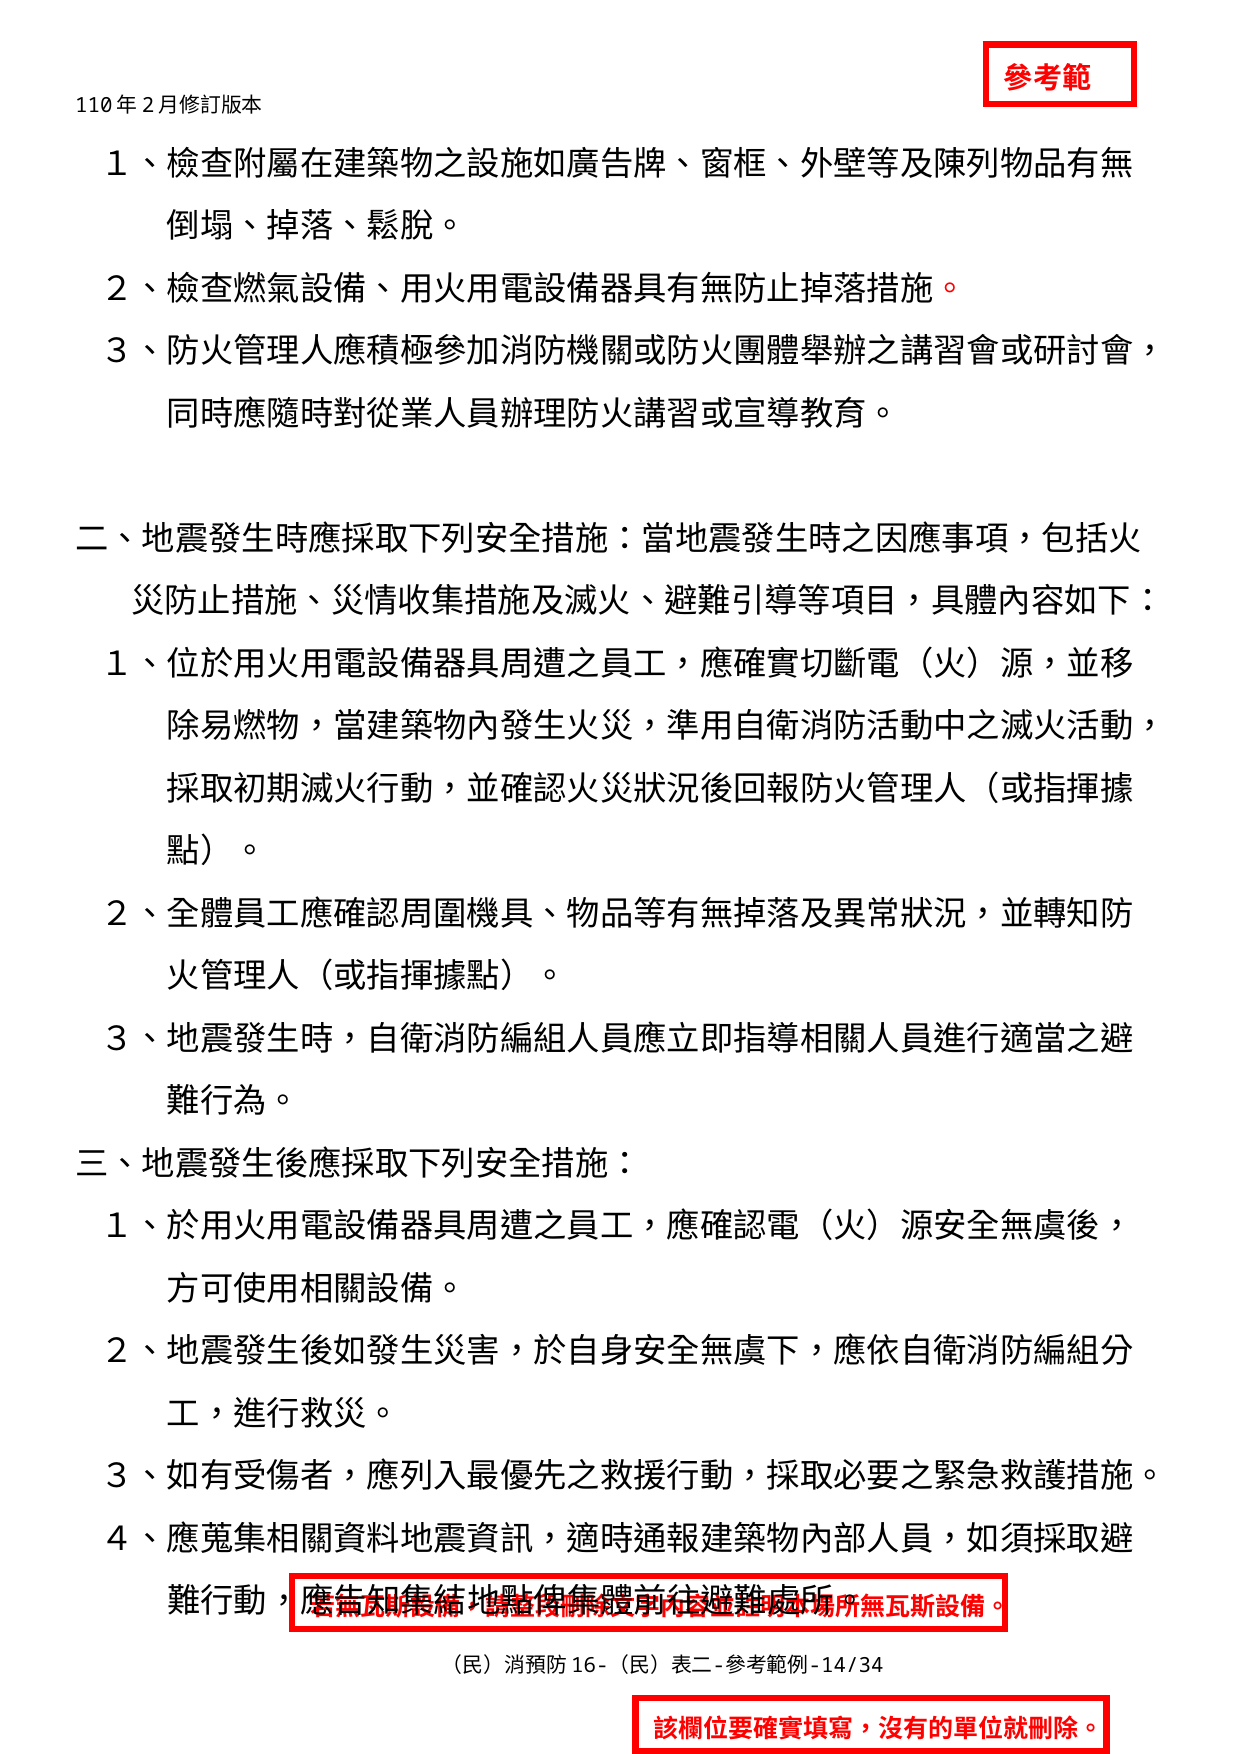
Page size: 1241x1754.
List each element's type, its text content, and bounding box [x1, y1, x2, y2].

text ２、檢查燃氣設備、用火用電設備器具有無防止掉落措施。 [100, 244, 1165, 306]
text １、位於用火用電設備器具周遭之員工，應確實切斷電（火）源，並移除易燃物，當建築物內發生火災，準用自衛消防活動中之滅火活動，採取初期滅火行動，並確認火災狀況後回報防火管理人（或指揮據點）。 [100, 619, 1165, 869]
text ４、應蒐集相關資料地震資訊，適時通報建築物內部人員，如須採取避難行動，應告知集結地點俾集體前往避難處所。 [295, 1579, 1002, 1626]
text 三、地震發生後應採取下列安全措施： [75, 1119, 1165, 1181]
text ３、防火管理人應積極參加消防機關或防火團體舉辦之講習會或研討會，同時應隨時對從業人員辦理防火講習或宣導教育。 [100, 306, 1165, 431]
text ２、全體員工應確認周圍機具、物品等有無掉落及異常狀況，並轉知防火管理人（或指揮據點）。 [100, 869, 1165, 994]
text １、檢查附屬在建築物之設施如廣告牌、窗框、外壁等及陳列物品有無倒塌、掉落、鬆脫。 [100, 119, 1165, 244]
text 該欄位要確實填寫，沒有的單位就刪除。 [653, 1709, 1088, 1740]
text ４、應蒐集相關資料地震資訊，適時通報建築物內部人員，如須採取避難行動，應告知集結地點俾集體前往避難處所。 [100, 1494, 1165, 1619]
text ３、如有受傷者，應列入最優先之救援行動，採取必要之緊急救護措施。 [100, 1431, 1165, 1494]
text ４、應蒐集相關資料地震資訊，適時通報建築物內部人員，如須採取避難行動，應告知集結地點俾集體前往避難處所。 [639, 1701, 1103, 1748]
text ３、地震發生時，自衛消防編組人員應立即指導相關人員進行適當之避難行為。 [100, 994, 1165, 1119]
text ２、地震發生後如發生災害，於自身安全無虞下，應依自衛消防編組分工，進行救災。 [100, 1306, 1165, 1431]
text １、於用火用電設備器具周遭之員工，應確認電（火）源安全無虞後，方可使用相關設備。 [100, 1181, 1165, 1306]
text 若無瓦斯設備，請整段刪除文字內容並註明本場所無瓦斯設備。 [310, 1586, 407, 1618]
text 二、地震發生時應採取下列安全措施：當地震發生時之因應事項，包括火災防止措施、災情收集措施及滅火、避難引導等項目，具體內容如下： [75, 494, 1165, 619]
text 若無瓦斯設備，請整段刪除文字內容並註明本場所無瓦斯設備。 [399, 1586, 987, 1618]
